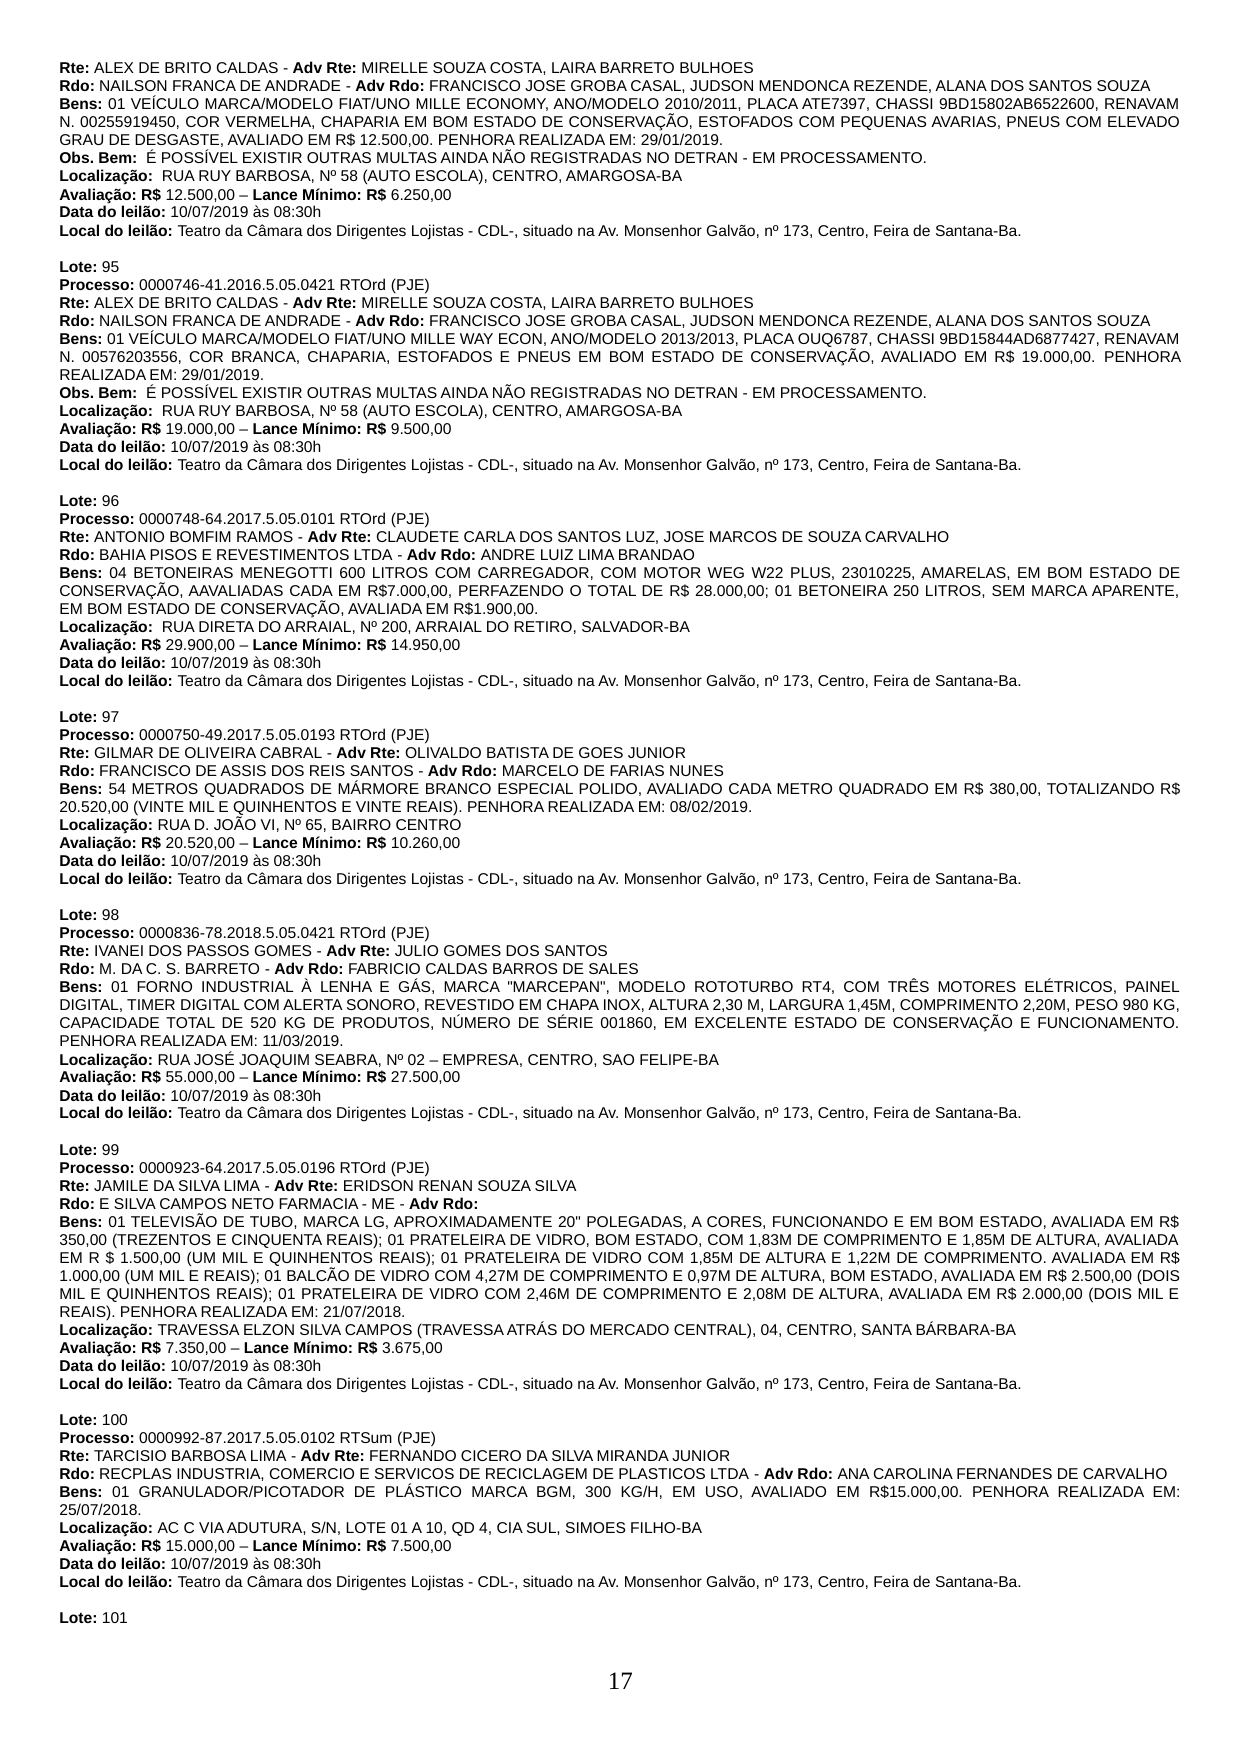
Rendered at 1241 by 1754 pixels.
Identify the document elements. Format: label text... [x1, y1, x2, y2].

text Localização: TRAVESSA ELZON SILVA CAMPOS (TRAVESSA ATRÁS DO MERCADO CENTRAL), 04, CENTRO, SANTA BÁRBARA-BA [59, 1321, 1181, 1338]
text Rdo: E SILVA CAMPOS NETO FARMACIA - ME - Adv Rdo: [59, 1194, 1181, 1212]
text Rdo: RECPLAS INDUSTRIA, COMERCIO E SERVICOS DE RECICLAGEM DE PLASTICOS LTDA - Adv Rdo: ANA CAROLINA FERNANDES DE CARVALHO [59, 1465, 1181, 1483]
text Bens: 01 VEÍCULO MARCA/MODELO FIAT/UNO MILLE WAY ECON, ANO/MODELO 2013/2013, PLACA OUQ6787, CHASSI 9BD15844AD6877427, RENAVAM N. 00576203556, COR BRANCA, CHAPARIA, ESTOFADOS E PNEUS EM BOM ESTADO DE CONSERVAÇÃO, AVALIADO EM R$ 19.000,00. PENHORA REALIZADA EM: 29/01/2019. [59, 329, 1181, 383]
text Rte: IVANEI DOS PASSOS GOMES - Adv Rte: JULIO GOMES DOS SANTOS [59, 942, 1181, 960]
text Avaliação: R$ 29.900,00 – Lance Mínimo: R$ 14.950,00 [59, 636, 1181, 654]
text Avaliação: R$ 55.000,00 – Lance Mínimo: R$ 27.500,00 [59, 1068, 1181, 1086]
text Bens: 01 GRANULADOR/PICOTADOR DE PLÁSTICO MARCA BGM, 300 KG/H, EM USO, AVALIADO EM R$15.000,00. PENHORA REALIZADA EM: 25/07/2018. [59, 1483, 1181, 1519]
text Processo: 0000992-87.2017.5.05.0102 RTSum (PJE) [59, 1429, 1181, 1447]
text Bens: 54 METROS QUADRADOS DE MÁRMORE BRANCO ESPECIAL POLIDO, AVALIADO CADA METRO QUADRADO EM R$ 380,00, TOTALIZANDO R$ 20.520,00 (VINTE MIL E QUINHENTOS E VINTE REAIS). PENHORA REALIZADA EM: 08/02/2019. [59, 780, 1181, 816]
text Localização: RUA D. JOÃO VI, Nº 65, BAIRRO CENTRO [59, 816, 1181, 834]
text Lote: 96 [59, 492, 1181, 509]
text Bens: 01 FORNO INDUSTRIAL À LENHA E GÁS, MARCA "MARCEPAN", MODELO ROTOTURBO RT4, COM TRÊS MOTORES ELÉTRICOS, PAINEL DIGITAL, TIMER DIGITAL COM ALERTA SONORO, REVESTIDO EM CHAPA INOX, ALTURA 2,30 M, LARGURA 1,45M, COMPRIMENTO 2,20M, PESO 980 KG, CAPACIDADE TOTAL DE 520 KG DE PRODUTOS, NÚMERO DE SÉRIE 001860, EM EXCELENTE ESTADO DE CONSERVAÇÃO E FUNCIONAMENTO. PENHORA REALIZADA EM: 11/03/2019. [59, 978, 1181, 1050]
text Avaliação: R$ 12.500,00 – Lance Mínimo: R$ 6.250,00 [59, 185, 1181, 203]
text Rdo: M. DA C. S. BARRETO - Adv Rdo: FABRICIO CALDAS BARROS DE SALES [59, 960, 1181, 978]
text Localização: RUA DIRETA DO ARRAIAL, Nº 200, ARRAIAL DO RETIRO, SALVADOR-BA [59, 618, 1181, 636]
text Bens: 01 TELEVISÃO DE TUBO, MARCA LG, APROXIMADAMENTE 20" POLEGADAS, A CORES, FUNCIONANDO E EM BOM ESTADO, AVALIADA EM R$ 350,00 (TREZENTOS E CINQUENTA REAIS); 01 PRATELEIRA DE VIDRO, BOM ESTADO, COM 1,83M DE COMPRIMENTO E 1,85M DE ALTURA, AVALIADA EM R $ 1.500,00 (UM MIL E QUINHENTOS REAIS); 01 PRATELEIRA DE VIDRO COM 1,85M DE ALTURA E 1,22M DE COMPRIMENTO. AVALIADA EM R$ 1.000,00 (UM MIL E REAIS); 01 BALCÃO DE VIDRO COM 4,27M DE COMPRIMENTO E 0,97M DE ALTURA, BOM ESTADO, AVALIADA EM R$ 2.500,00 (DOIS MIL E QUINHENTOS REAIS); 01 PRATELEIRA DE VIDRO COM 2,46M DE COMPRIMENTO E 2,08M DE ALTURA, AVALIADA EM R$ 2.000,00 (DOIS MIL E REAIS). PENHORA REALIZADA EM: 21/07/2018. [59, 1212, 1181, 1321]
text Rte: GILMAR DE OLIVEIRA CABRAL - Adv Rte: OLIVALDO BATISTA DE GOES JUNIOR [59, 744, 1181, 762]
text Rdo: BAHIA PISOS E REVESTIMENTOS LTDA - Adv Rdo: ANDRE LUIZ LIMA BRANDAO [59, 546, 1181, 564]
text Rdo: NAILSON FRANCA DE ANDRADE - Adv Rdo: FRANCISCO JOSE GROBA CASAL, JUDSON MENDONCA REZENDE, ALANA DOS SANTOS SOUZA [59, 77, 1181, 95]
text Bens: 04 BETONEIRAS MENEGOTTI 600 LITROS COM CARREGADOR, COM MOTOR WEG W22 PLUS, 23010225, AMARELAS, EM BOM ESTADO DE CONSERVAÇÃO, AAVALIADAS CADA EM R$7.000,00, PERFAZENDO O TOTAL DE R$ 28.000,00; 01 BETONEIRA 250 LITROS, SEM MARCA APARENTE, EM BOM ESTADO DE CONSERVAÇÃO, AVALIADA EM R$1.900,00. [59, 564, 1181, 618]
text Localização: RUA RUY BARBOSA, Nº 58 (AUTO ESCOLA), CENTRO, AMARGOSA-BA [59, 401, 1181, 419]
text Lote: 99 [59, 1140, 1181, 1158]
text Localização: AC C VIA ADUTURA, S/N, LOTE 01 A 10, QD 4, CIA SUL, SIMOES FILHO-BA [59, 1519, 1181, 1537]
text Rte: TARCISIO BARBOSA LIMA - Adv Rte: FERNANDO CICERO DA SILVA MIRANDA JUNIOR [59, 1447, 1181, 1465]
text Local do leilão: Teatro da Câmara dos Dirigentes Lojistas - CDL-, situado na Av. Monsenhor Galvão, nº 173, Centro, Feira de Santana-Ba. [59, 1104, 1181, 1122]
text Rdo: FRANCISCO DE ASSIS DOS REIS SANTOS - Adv Rdo: MARCELO DE FARIAS NUNES [59, 762, 1181, 780]
text Data do leilão: 10/07/2019 às 08:30h [59, 203, 1181, 221]
text Processo: 0000836-78.2018.5.05.0421 RTOrd (PJE) [59, 924, 1181, 942]
text Rte: ALEX DE BRITO CALDAS - Adv Rte: MIRELLE SOUZA COSTA, LAIRA BARRETO BULHOES [59, 293, 1181, 311]
text Processo: 0000750-49.2017.5.05.0193 RTOrd (PJE) [59, 726, 1181, 744]
text Lote: 95 [59, 257, 1181, 275]
text Local do leilão: Teatro da Câmara dos Dirigentes Lojistas - CDL-, situado na Av. Monsenhor Galvão, nº 173, Centro, Feira de Santana-Ba. [59, 870, 1181, 888]
text Avaliação: R$ 20.520,00 – Lance Mínimo: R$ 10.260,00 [59, 834, 1181, 852]
text Local do leilão: Teatro da Câmara dos Dirigentes Lojistas - CDL-, situado na Av. Monsenhor Galvão, nº 173, Centro, Feira de Santana-Ba. [59, 1573, 1181, 1591]
text Localização: RUA JOSÉ JOAQUIM SEABRA, Nº 02 – EMPRESA, CENTRO, SAO FELIPE-BA [59, 1050, 1181, 1068]
text Rdo: NAILSON FRANCA DE ANDRADE - Adv Rdo: FRANCISCO JOSE GROBA CASAL, JUDSON MENDONCA REZENDE, ALANA DOS SANTOS SOUZA [59, 311, 1181, 329]
text Data do leilão: 10/07/2019 às 08:30h [59, 852, 1181, 870]
text Local do leilão: Teatro da Câmara dos Dirigentes Lojistas - CDL-, situado na Av. Monsenhor Galvão, nº 173, Centro, Feira de Santana-Ba. [59, 672, 1181, 690]
text Lote: 101 [59, 1609, 1181, 1627]
text Processo: 0000748-64.2017.5.05.0101 RTOrd (PJE) [59, 509, 1181, 528]
text Rte: ALEX DE BRITO CALDAS - Adv Rte: MIRELLE SOUZA COSTA, LAIRA BARRETO BULHOES [59, 59, 1181, 77]
text Processo: 0000746-41.2016.5.05.0421 RTOrd (PJE) [59, 275, 1181, 293]
text Lote: 97 [59, 708, 1181, 726]
text Avaliação: R$ 15.000,00 – Lance Mínimo: R$ 7.500,00 [59, 1537, 1181, 1555]
text Obs. Bem: É POSSÍVEL EXISTIR OUTRAS MULTAS AINDA NÃO REGISTRADAS NO DETRAN - EM PROCESSAMENTO. [59, 149, 1181, 167]
text Bens: 01 VEÍCULO MARCA/MODELO FIAT/UNO MILLE ECONOMY, ANO/MODELO 2010/2011, PLACA ATE7397, CHASSI 9BD15802AB6522600, RENAVAM N. 00255919450, COR VERMELHA, CHAPARIA EM BOM ESTADO DE CONSERVAÇÃO, ESTOFADOS COM PEQUENAS AVARIAS, PNEUS COM ELEVADO GRAU DE DESGASTE, AVALIADO EM R$ 12.500,00. PENHORA REALIZADA EM: 29/01/2019. [59, 95, 1181, 149]
text Local do leilão: Teatro da Câmara dos Dirigentes Lojistas - CDL-, situado na Av. Monsenhor Galvão, nº 173, Centro, Feira de Santana-Ba. [59, 456, 1181, 473]
text Rte: ANTONIO BOMFIM RAMOS - Adv Rte: CLAUDETE CARLA DOS SANTOS LUZ, JOSE MARCOS DE SOUZA CARVALHO [59, 528, 1181, 546]
text Processo: 0000923-64.2017.5.05.0196 RTOrd (PJE) [59, 1158, 1181, 1176]
text Local do leilão: Teatro da Câmara dos Dirigentes Lojistas - CDL-, situado na Av. Monsenhor Galvão, nº 173, Centro, Feira de Santana-Ba. [59, 221, 1181, 239]
text Data do leilão: 10/07/2019 às 08:30h [59, 1086, 1181, 1104]
text Lote: 100 [59, 1411, 1181, 1429]
text Lote: 98 [59, 906, 1181, 924]
text Obs. Bem: É POSSÍVEL EXISTIR OUTRAS MULTAS AINDA NÃO REGISTRADAS NO DETRAN - EM PROCESSAMENTO. [59, 383, 1181, 401]
text Data do leilão: 10/07/2019 às 08:30h [59, 1357, 1181, 1374]
text Avaliação: R$ 7.350,00 – Lance Mínimo: R$ 3.675,00 [59, 1338, 1181, 1357]
text Data do leilão: 10/07/2019 às 08:30h [59, 1555, 1181, 1573]
text Data do leilão: 10/07/2019 às 08:30h [59, 437, 1181, 456]
text Local do leilão: Teatro da Câmara dos Dirigentes Lojistas - CDL-, situado na Av. Monsenhor Galvão, nº 173, Centro, Feira de Santana-Ba. [59, 1374, 1181, 1393]
text Rte: JAMILE DA SILVA LIMA - Adv Rte: ERIDSON RENAN SOUZA SILVA [59, 1176, 1181, 1194]
text Localização: RUA RUY BARBOSA, Nº 58 (AUTO ESCOLA), CENTRO, AMARGOSA-BA [59, 167, 1181, 185]
text Avaliação: R$ 19.000,00 – Lance Mínimo: R$ 9.500,00 [59, 419, 1181, 437]
text Data do leilão: 10/07/2019 às 08:30h [59, 654, 1181, 672]
